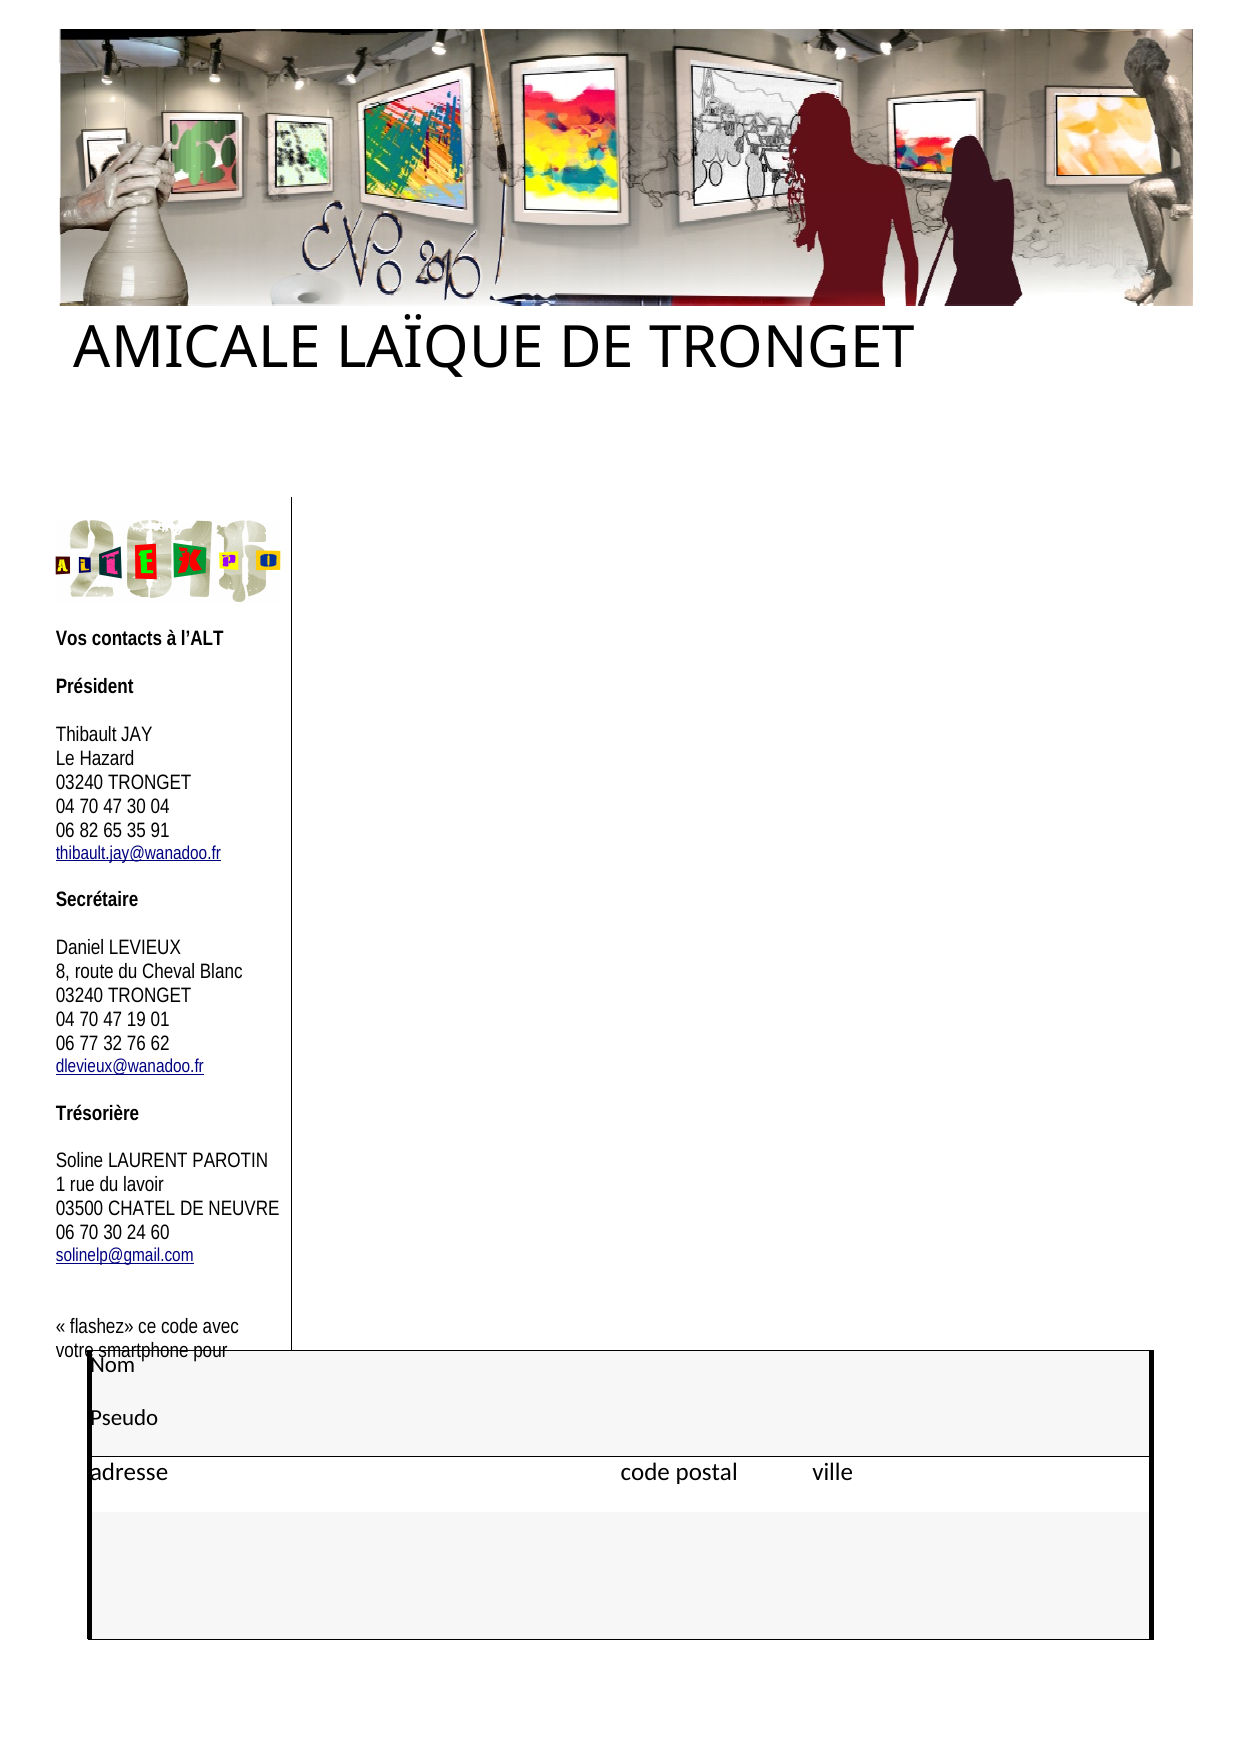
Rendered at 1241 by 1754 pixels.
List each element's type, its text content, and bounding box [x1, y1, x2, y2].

table_cell [620, 1512, 812, 1639]
table_cell adresse [92, 1457, 620, 1512]
table_cell [812, 1512, 1149, 1639]
table_cell [92, 1512, 620, 1639]
table_cell code postal [620, 1457, 812, 1512]
table_cell ville [812, 1457, 1149, 1512]
table_cell Nom Pseudo [92, 1351, 620, 1456]
table_cell [620, 1351, 1149, 1456]
